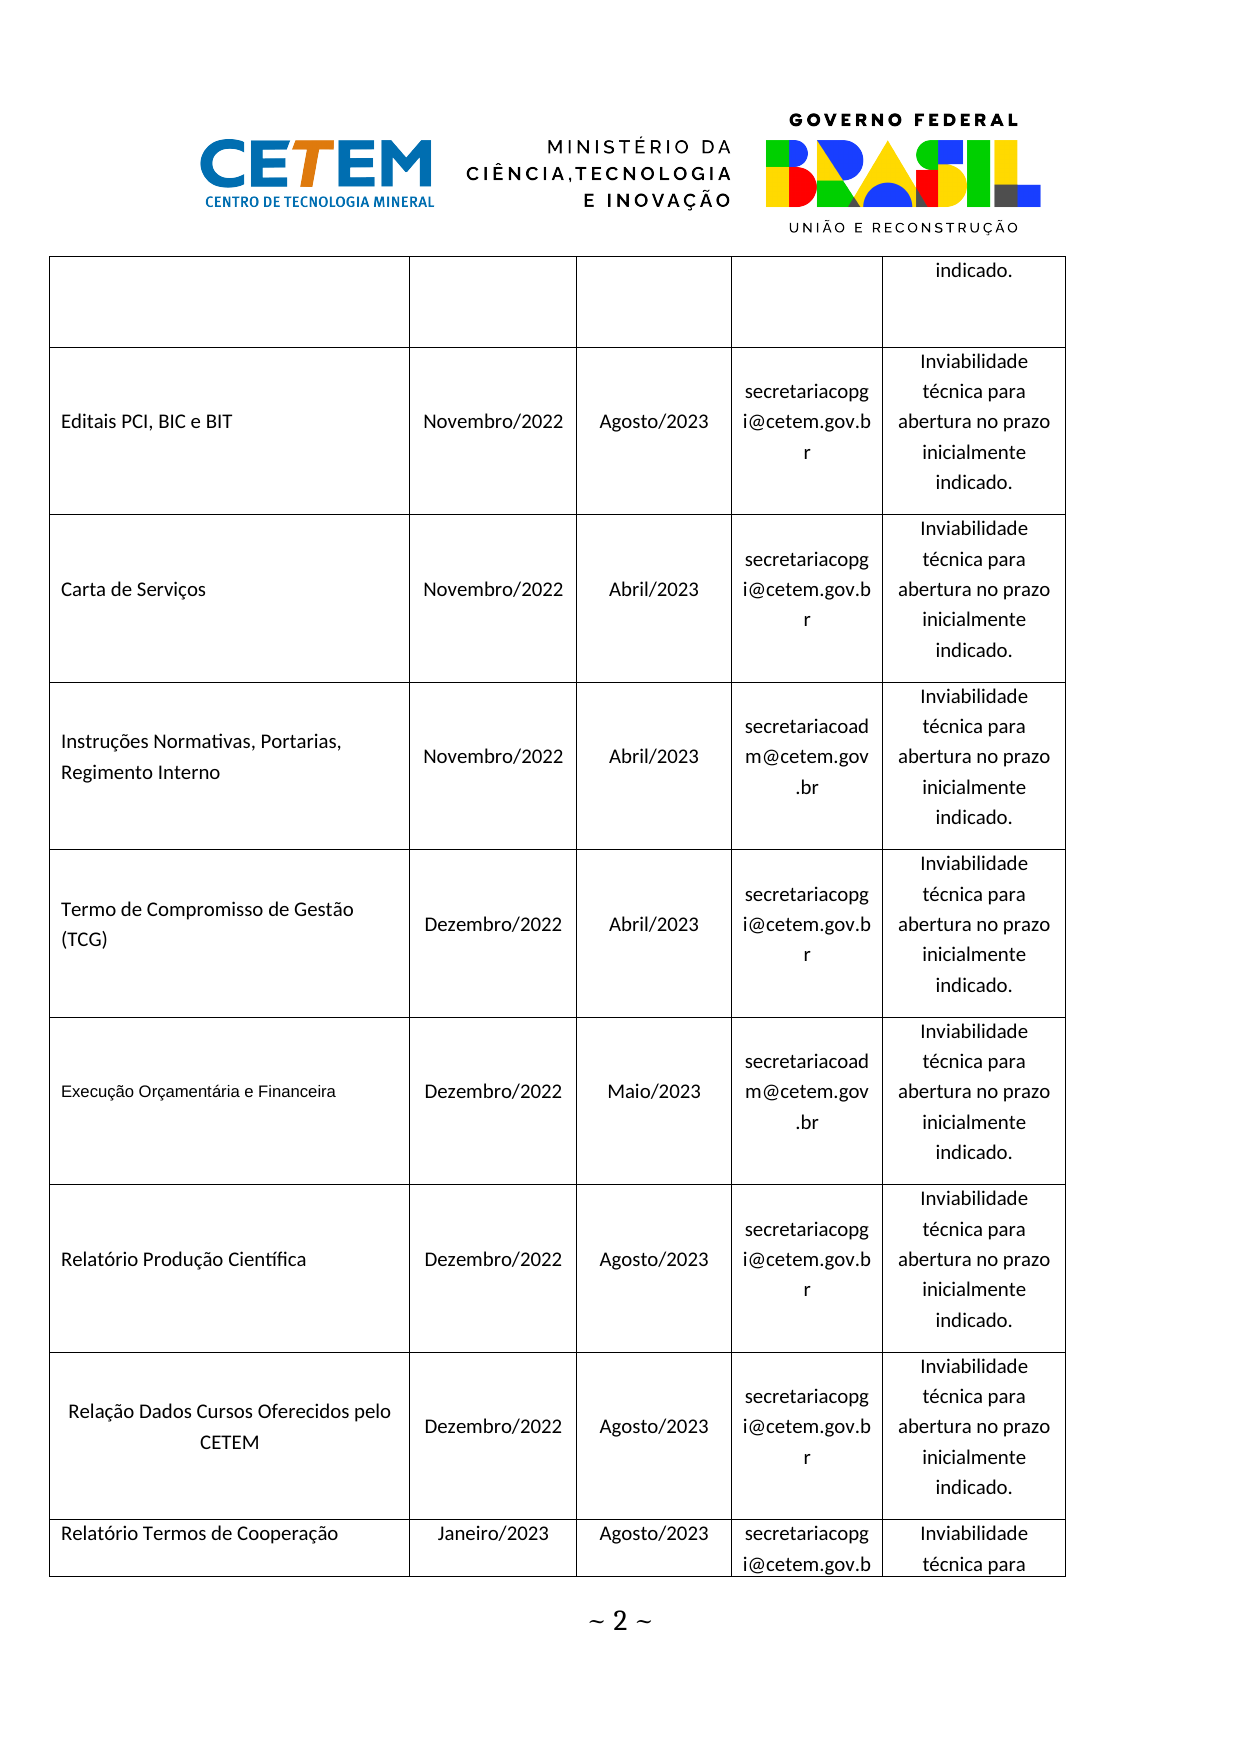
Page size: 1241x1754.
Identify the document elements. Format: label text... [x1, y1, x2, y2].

table_cell Abril/2023 [577, 683, 731, 849]
table_cell [577, 257, 731, 347]
table_cell Janeiro/2023 [410, 1520, 576, 1576]
table_cell Relatório Produção Científica [50, 1185, 409, 1352]
table_cell Agosto/2023 [577, 1353, 731, 1519]
table_cell Agosto/2023 [577, 1520, 731, 1576]
table_cell indicado. [883, 257, 1065, 347]
table_cell [50, 257, 409, 347]
table_cell secretariacoadm@cetem.gov.br [732, 683, 882, 849]
table_cell Inviabilidade técnica para abertura no prazo inicialmente indicado. [883, 1185, 1065, 1352]
table_cell Inviabilidade técnica para [883, 1520, 1065, 1576]
table_cell Agosto/2023 [577, 348, 731, 514]
table_cell Execução Orçamentária e Financeira [50, 1018, 409, 1184]
table_cell secretariacopgi@cetem.gov.br [732, 515, 882, 682]
table_cell Termo de Compromisso de Gestão (TCG) [50, 850, 409, 1017]
table_cell Dezembro/2022 [410, 1353, 576, 1519]
table_cell secretariacopgi@cetem.gov.br [732, 348, 882, 514]
table_cell [732, 257, 882, 347]
table_cell Relatório Termos de Cooperação [50, 1520, 409, 1576]
table_cell Novembro/2022 [410, 348, 576, 514]
table_cell Inviabilidade técnica para abertura no prazo inicialmente indicado. [883, 850, 1065, 1017]
table_cell Inviabilidade técnica para abertura no prazo inicialmente indicado. [883, 1018, 1065, 1184]
table_cell Dezembro/2022 [410, 850, 576, 1017]
table_cell Carta de Serviços [50, 515, 409, 682]
table_cell Novembro/2022 [410, 683, 576, 849]
table_cell Editais PCI, BIC e BIT [50, 348, 409, 514]
table_cell Inviabilidade técnica para abertura no prazo inicialmente indicado. [883, 1353, 1065, 1519]
table_cell Dezembro/2022 [410, 1185, 576, 1352]
table_cell [410, 257, 576, 347]
table_cell secretariacopgi@cetem.gov.br [732, 1185, 882, 1352]
table_cell Inviabilidade técnica para abertura no prazo inicialmente indicado. [883, 515, 1065, 682]
table_cell secretariacoadm@cetem.gov.br [732, 1018, 882, 1184]
table_cell Dezembro/2022 [410, 1018, 576, 1184]
table_cell Inviabilidade técnica para abertura no prazo inicialmente indicado. [883, 348, 1065, 514]
table_cell secretariacopgi@cetem.gov.br [732, 1353, 882, 1519]
table_cell Relação Dados Cursos Oferecidos pelo CETEM [50, 1353, 409, 1519]
table_cell Abril/2023 [577, 515, 731, 682]
table_cell Novembro/2022 [410, 515, 576, 682]
table_cell Agosto/2023 [577, 1185, 731, 1352]
table_cell secretariacopgi@cetem.gov.br [732, 850, 882, 1017]
table_cell Maio/2023 [577, 1018, 731, 1184]
table_cell Inviabilidade técnica para abertura no prazo inicialmente indicado. [883, 683, 1065, 849]
table_cell secretariacopgi@cetem.gov.b [732, 1520, 882, 1576]
table_cell Instruções Normativas, Portarias, Regimento Interno [50, 683, 409, 849]
table_cell Abril/2023 [577, 850, 731, 1017]
